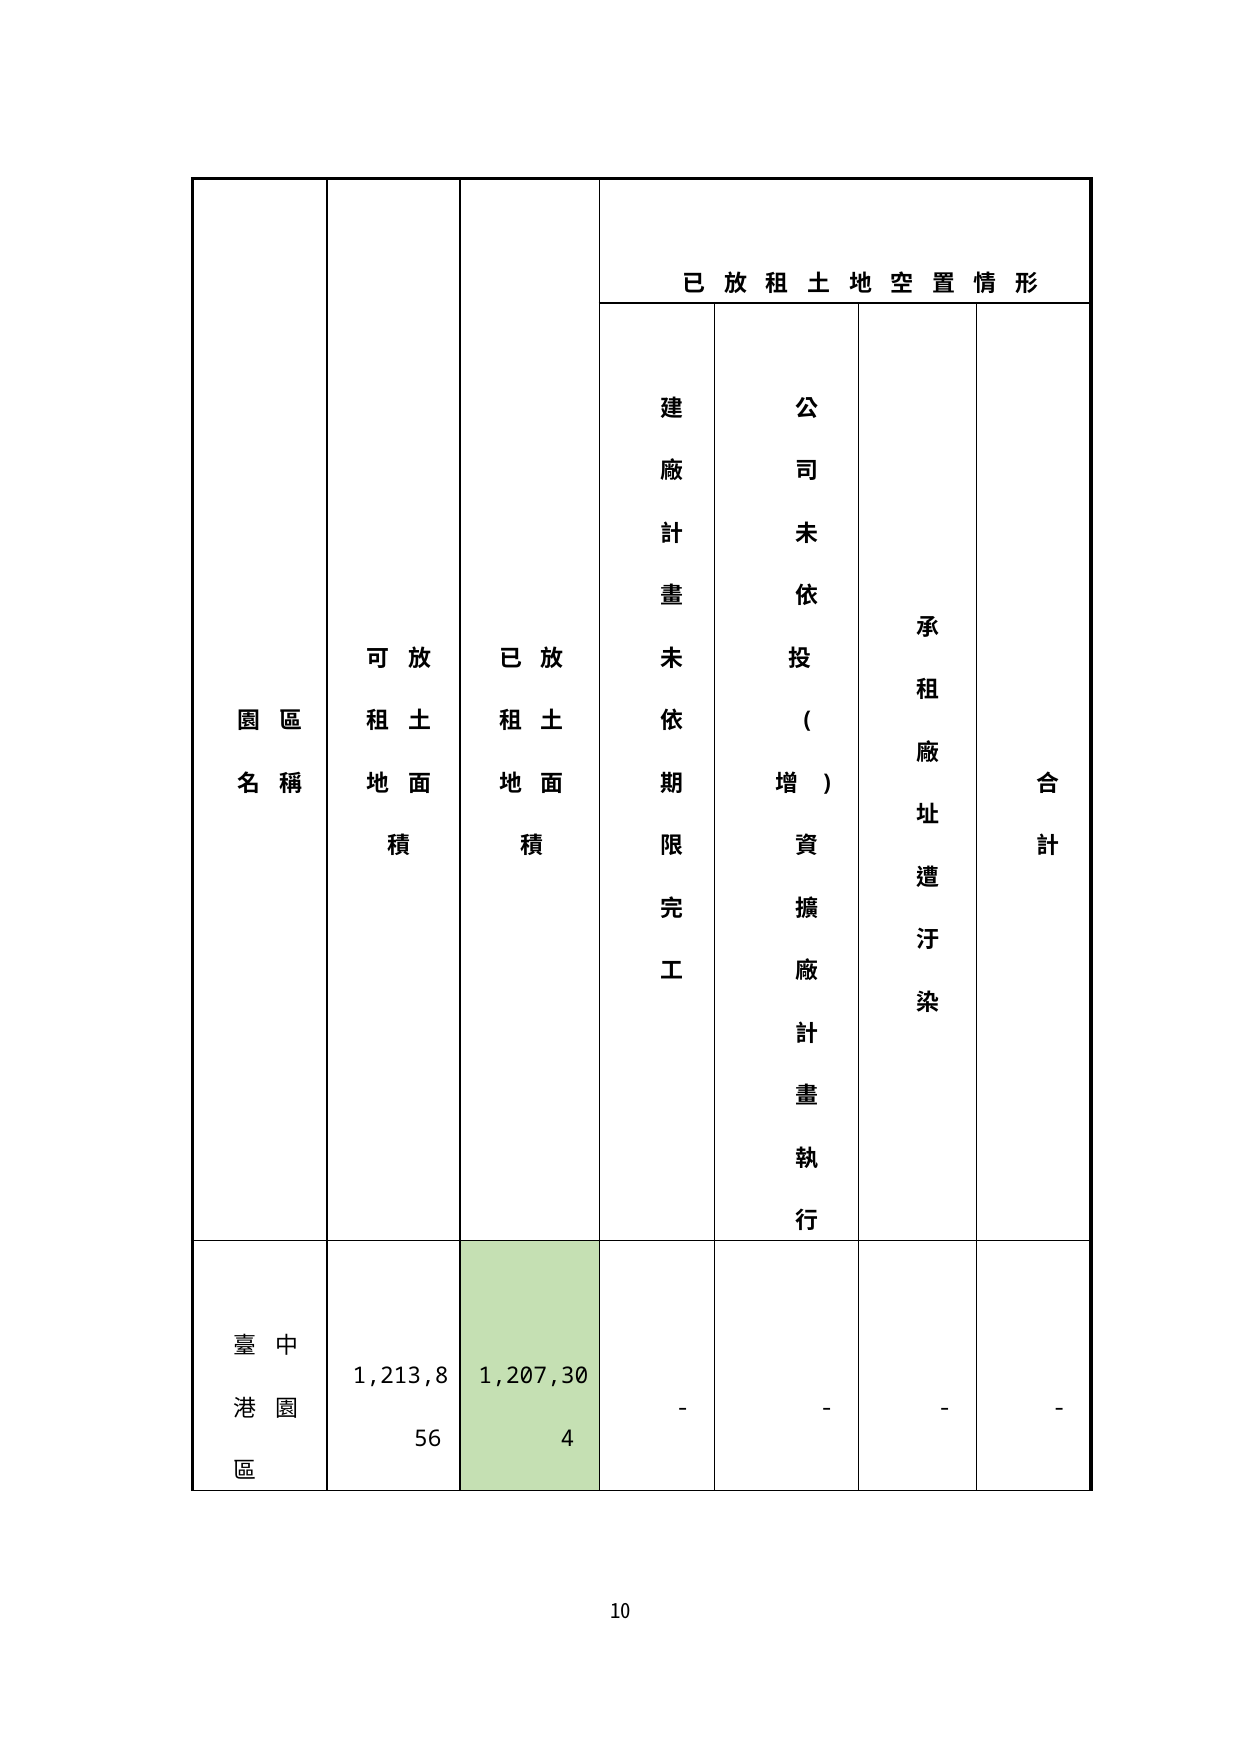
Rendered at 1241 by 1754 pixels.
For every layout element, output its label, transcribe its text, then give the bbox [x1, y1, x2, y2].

table_cell 臺中港園區 [194, 1241, 326, 1490]
table_cell - [859, 1241, 976, 1490]
table_header 已放租土地面積 [461, 180, 599, 1240]
table_header 已放租土地空置情形 [600, 180, 1089, 302]
table_cell - [600, 1241, 714, 1490]
table_header 園區名稱 [194, 180, 326, 1240]
table_cell 合 計 [977, 304, 1089, 1240]
table_cell - [715, 1241, 858, 1490]
table_cell 建廠計畫未依期限完工 [600, 304, 714, 1240]
table_cell 公司未依投(增)資擴廠計畫執行 [715, 304, 858, 1240]
table_cell 1,207,304 [461, 1241, 599, 1490]
table_cell - [977, 1241, 1089, 1490]
table_header 可放租土地面積 [328, 180, 459, 1240]
table_cell 1,213,856 [328, 1241, 459, 1490]
table_cell 承租廠址遭汙染 [859, 304, 976, 1240]
